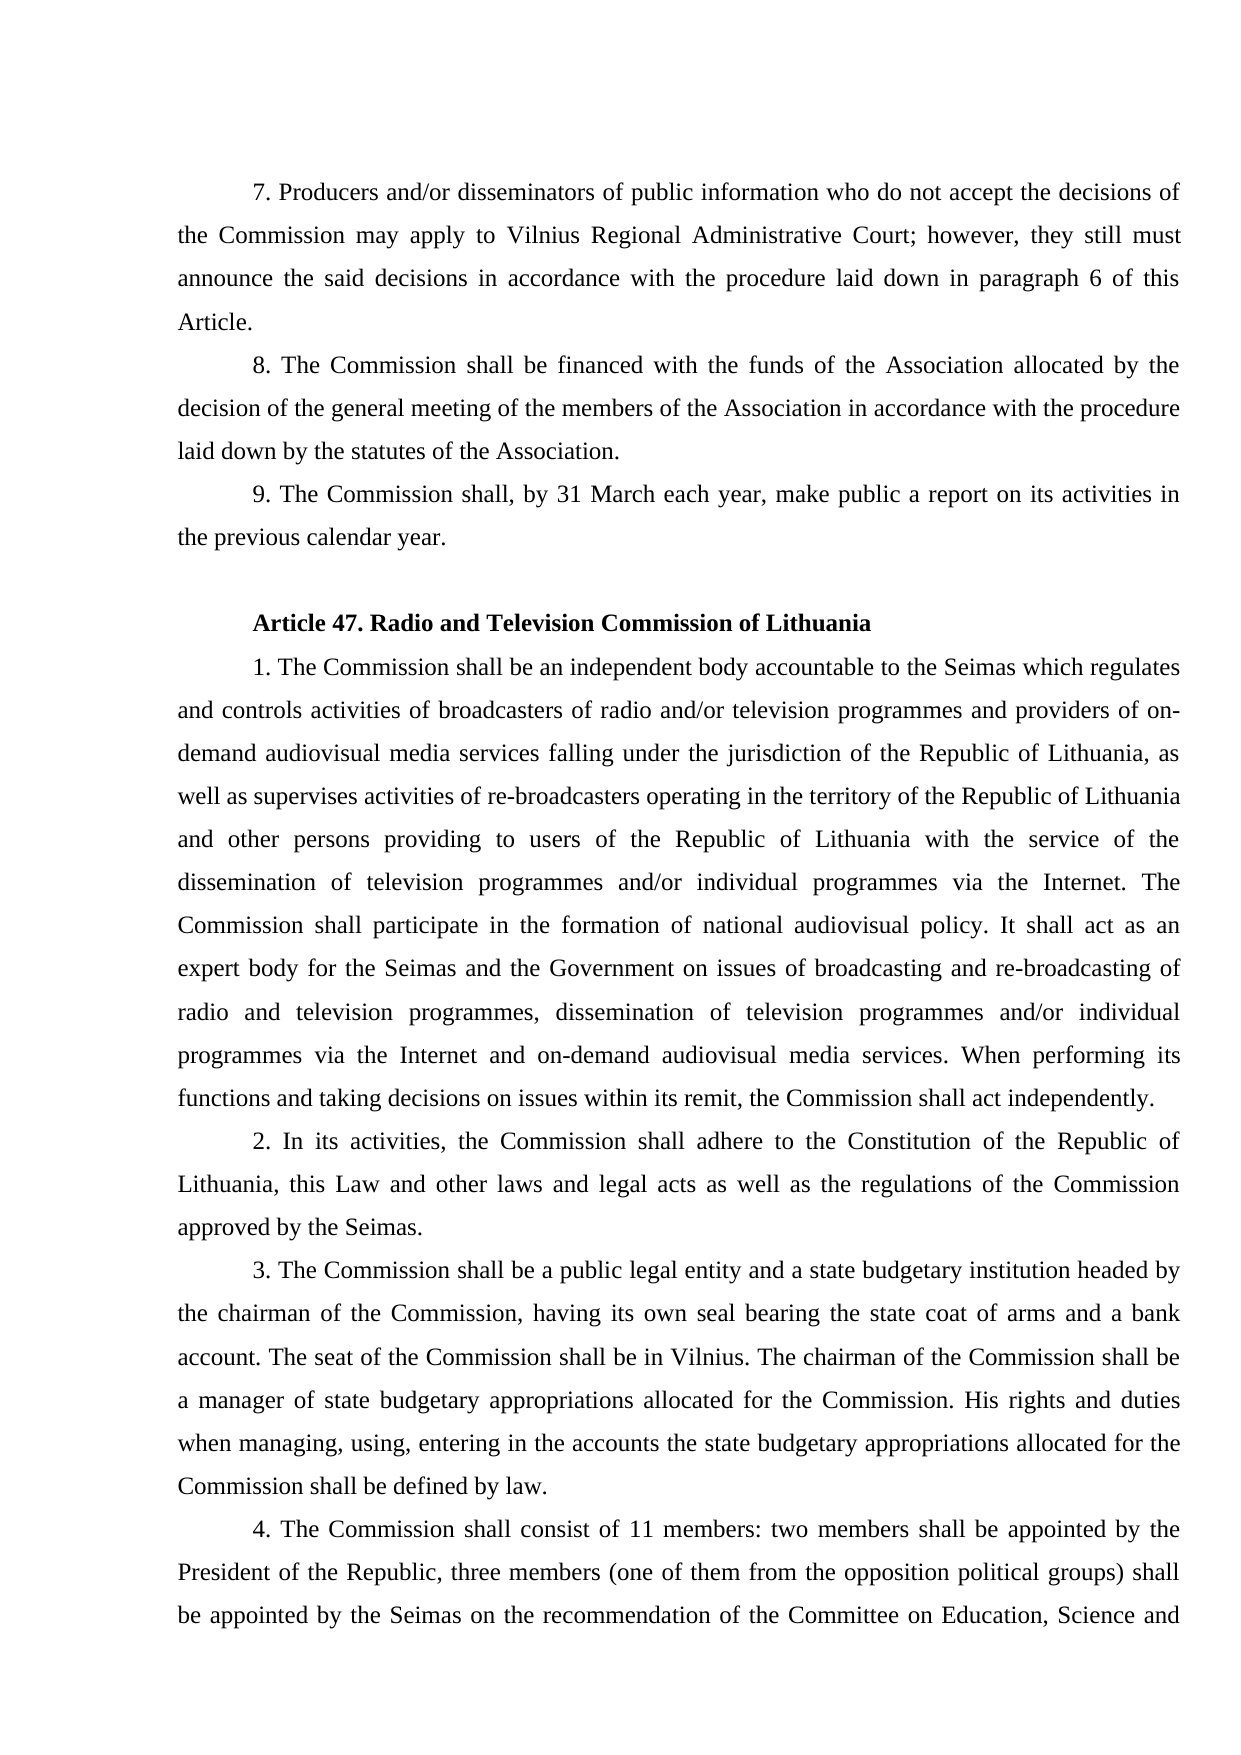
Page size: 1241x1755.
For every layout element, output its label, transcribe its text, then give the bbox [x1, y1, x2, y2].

text 8. The Commission shall be financed with the funds of the Association allocated by the decision of the general meeting of the members of the Association in accordance with the procedure laid down by the statutes of the Association. [177, 350, 1181, 465]
text Article 47. Radio and Television Commission of Lithuania [177, 608, 1181, 637]
text 4. The Commission shall consist of 11 members: two members shall be appointed by the President of the Republic, three members (one of them from the opposition political groups) shall be appointed by the Seimas on the recommendation of the Committee on Education, Science and [177, 1514, 1181, 1629]
text 7. Producers and/or disseminators of public information who do not accept the decisions of the Commission may apply to Vilnius Regional Administrative Court; however, they still must announce the said decisions in accordance with the procedure laid down in paragraph 6 of this Article. [177, 177, 1181, 335]
text 2. In its activities, the Commission shall adhere to the Constitution of the Republic of Lithuania, this Law and other laws and legal acts as well as the regulations of the Commission approved by the Seimas. [177, 1126, 1181, 1241]
text 3. The Commission shall be a public legal entity and a state budgetary institution headed by the chairman of the Commission, having its own seal bearing the state coat of arms and a bank account. The seat of the Commission shall be in Vilnius. The chairman of the Commission shall be a manager of state budgetary appropriations allocated for the Commission. His rights and duties when managing, using, entering in the accounts the state budgetary appropriations allocated for the Commission shall be defined by law. [177, 1255, 1181, 1500]
text 1. The Commission shall be an independent body accountable to the Seimas which regulates and controls activities of broadcasters of radio and/or television programmes and providers of on-demand audiovisual media services falling under the jurisdiction of the Republic of Lithuania, as well as supervises activities of re-broadcasters operating in the territory of the Republic of Lithuania and other persons providing to users of the Republic of Lithuania with the service of the dissemination of television programmes and/or individual programmes via the Internet. The Commission shall participate in the formation of national audiovisual policy. It shall act as an expert body for the Seimas and the Government on issues of broadcasting and re-broadcasting of radio and television programmes, dissemination of television programmes and/or individual programmes via the Internet and on-demand audiovisual media services. When performing its functions and taking decisions on issues within its remit, the Commission shall act independently. [177, 652, 1181, 1112]
text 9. The Commission shall, by 31 March each year, make public a report on its activities in the previous calendar year. [177, 479, 1181, 551]
